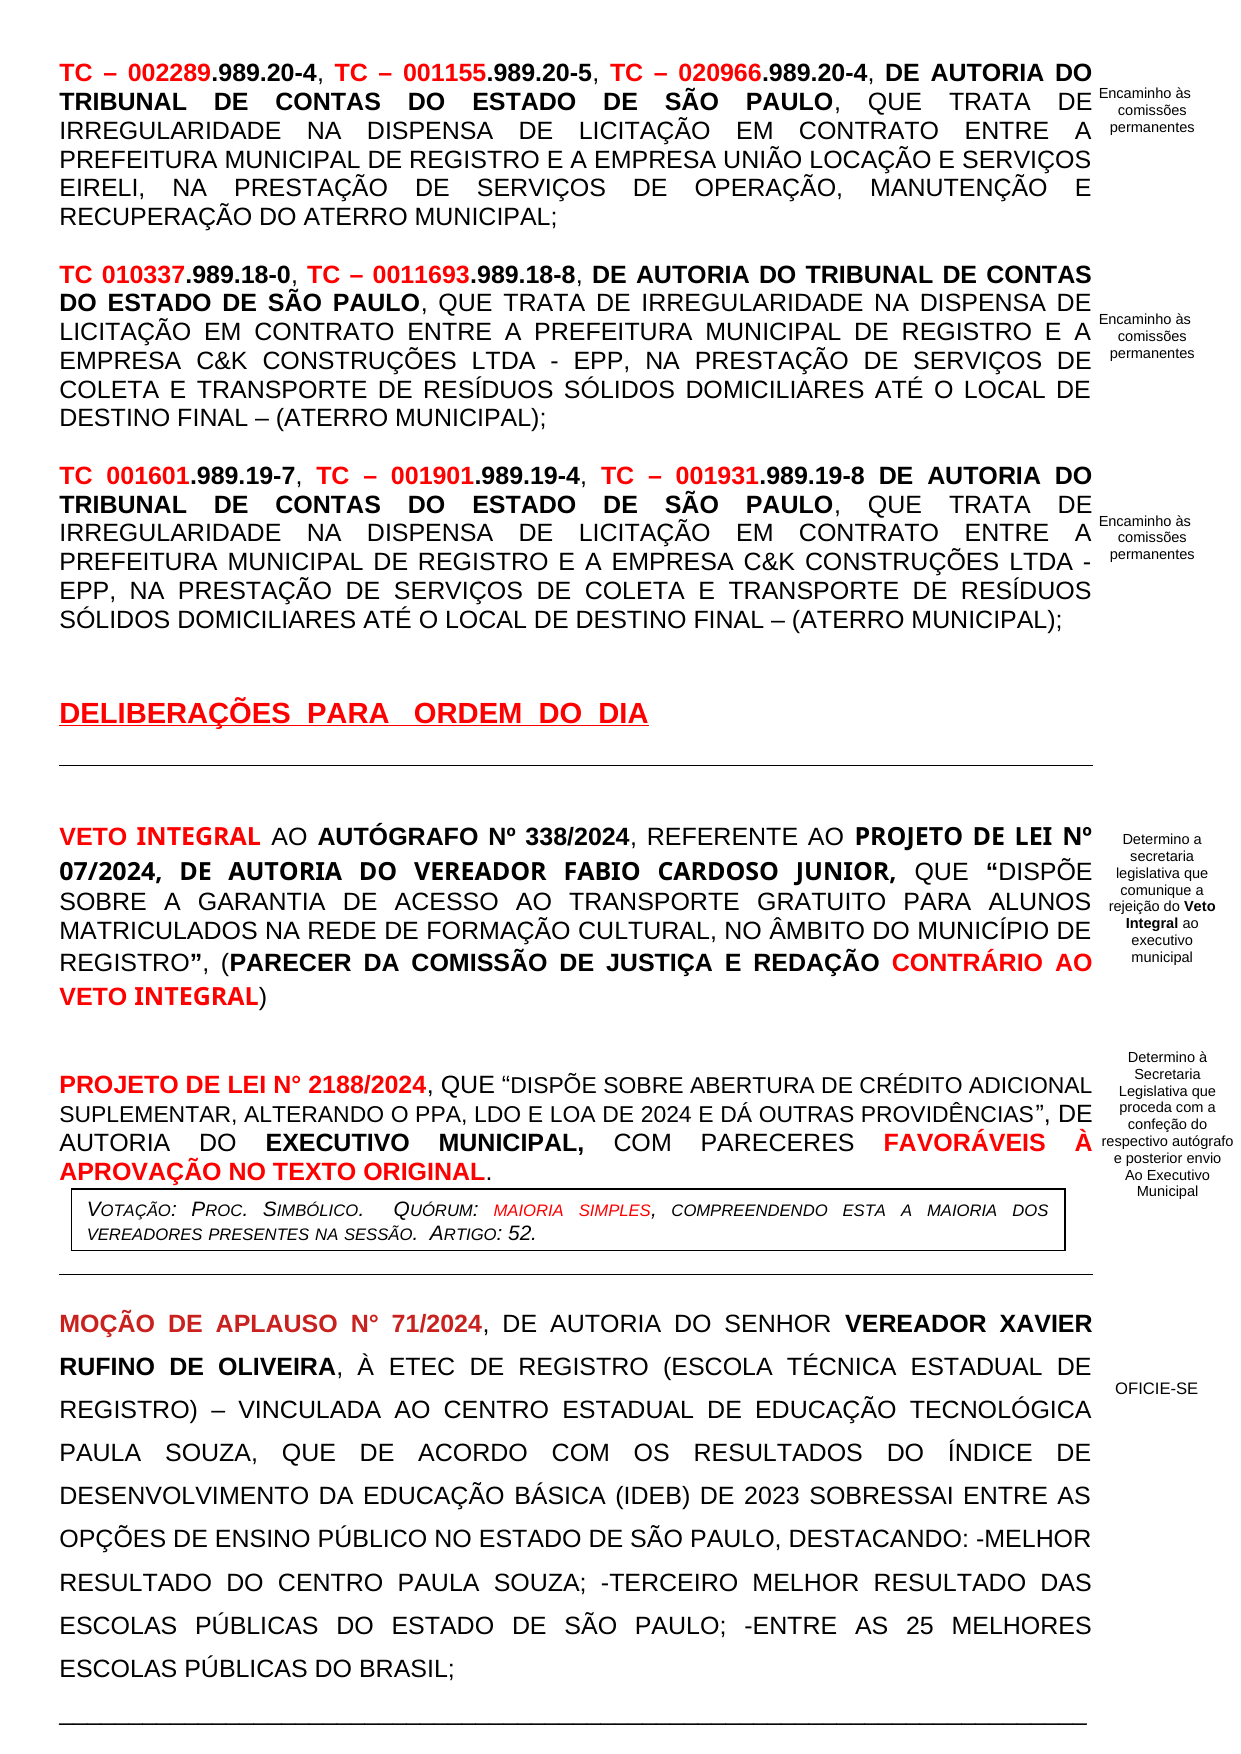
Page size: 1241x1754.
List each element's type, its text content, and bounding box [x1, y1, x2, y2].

text OFICIE-SE [1115, 1375, 1240, 1400]
text TC 001601.989.19-7, TC – 001901.989.19-4, TC – 001931.989.19-8 DE AUTORIA DO TRIBUNAL DE CONTAS DO ESTADO DE SÃO PAULO, QUE TRATA DE IRREGULARIDADE NA DISPENSA DE LICITAÇÃO EM CONTRATO ENTRE A PREFEITURA MUNICIPAL DE REGISTRO E A EMPRESA C&K CONSTRUÇÕES LTDA - EPP, NA PRESTAÇÃO DE SERVIÇOS DE COLETA E TRANSPORTE DE RESÍDUOS SÓLIDOS DOMICILIARES ATÉ O LOCAL DE DESTINO FINAL – (ATERRO MUNICIPAL); [59, 461, 1093, 633]
text Votação: Proc. Simbólico. Quórum: maioria simples, compreendendo esta a maioria dos vereadores presentes na sessão. Artigo: 52. [87, 1197, 1050, 1243]
text Determino à Secretaria Legislativa que proceda com a confeção do respectivo autógrafo e posterior envio [1100, 1049, 1234, 1166]
text DELIBERAÇÕES PARA ORDEM DO DIA [59, 696, 1093, 729]
text TC 010337.989.18-0, TC – 0011693.989.18-8, DE AUTORIA DO TRIBUNAL DE CONTAS DO ESTADO DE SÃO PAULO, QUE TRATA DE IRREGULARIDADE NA DISPENSA DE LICITAÇÃO EM CONTRATO ENTRE A PREFEITURA MUNICIPAL DE REGISTRO E A EMPRESA C&K CONSTRUÇÕES LTDA - EPP, NA PRESTAÇÃO DE SERVIÇOS DE COLETA E TRANSPORTE DE RESÍDUOS SÓLIDOS DOMICILIARES ATÉ O LOCAL DE DESTINO FINAL – (ATERRO MUNICIPAL); [59, 259, 1093, 432]
text Ao Executivo Municipal [1100, 1166, 1234, 1200]
text Determino a secretaria legislativa que comunique a rejeição do Veto Integral ao executivo municipal [1100, 831, 1224, 965]
text __________________________________________________________________________ [59, 1697, 1093, 1726]
text Encaminho às comissões permanentes [1100, 311, 1204, 361]
text Encaminho às comissões permanentes [1100, 85, 1204, 135]
text TC – 002289.989.20-4, TC – 001155.989.20-5, TC – 020966.989.20-4, DE AUTORIA DO TRIBUNAL DE CONTAS DO ESTADO DE SÃO PAULO, QUE TRATA DE IRREGULARIDADE NA DISPENSA DE LICITAÇÃO EM CONTRATO ENTRE A PREFEITURA MUNICIPAL DE REGISTRO E A EMPRESA UNIÃO LOCAÇÃO E SERVIÇOS EIRELI, NA PRESTAÇÃO DE SERVIÇOS DE OPERAÇÃO, MANUTENÇÃO E RECUPERAÇÃO DO ATERRO MUNICIPAL; [59, 58, 1093, 231]
text MOÇÃO DE APLAUSO N° 71/2024, DE AUTORIA DO SENHOR VEREADOR XAVIER RUFINO DE OLIVEIRA, À ETEC DE REGISTRO (ESCOLA TÉCNICA ESTADUAL DE REGISTRO) – VINCULADA AO CENTRO ESTADUAL DE EDUCAÇÃO TECNOLÓGICA PAULA SOUZA, QUE DE ACORDO COM OS RESULTADOS DO ÍNDICE DE DESENVOLVIMENTO DA EDUCAÇÃO BÁSICA (IDEB) DE 2023 SOBRESSAI ENTRE AS OPÇÕES DE ENSINO PÚBLICO NO ESTADO DE SÃO PAULO, DESTACANDO: -MELHOR RESULTADO DO CENTRO PAULA SOUZA; -TERCEIRO MELHOR RESULTADO DAS ESCOLAS PÚBLICAS DO ESTADO DE SÃO PAULO; -ENTRE AS 25 MELHORES ESCOLAS PÚBLICAS DO BRASIL; [59, 1309, 1093, 1682]
text projeto de LEI n° 2188/2024, que “DISPÕE SOBRE ABERTURA DE CRÉDITO ADICIONAL SUPLEMENTAR, ALTERANDO O PPA, LDO E LOA DE 2024 E DÁ OUTRAS PROVIDÊNCIAS”, de autoria DO EXecutivo municipal, Com ParecerES FAVORÁVEIS à aprovação NO TEXTO ORIGINAL. [59, 1070, 1093, 1185]
text Encaminho às comissões permanentes [1100, 512, 1204, 562]
text VETO INTEGRAL AO AUTÓGRAFO Nº 338/2024, REFERENTE AO PROJETO DE LEI Nº 07/2024, DE AUTORIA DO VEREADOR FABIO CARDOSO JUNIOR, QUE “DISPÕE SOBRE A GARANTIA DE ACESSO AO TRANSPORTE GRATUITO PARA ALUNOS MATRICULADOS NA REDE DE FORMAÇÃO CULTURAL, NO ÂMBITO DO MUNICÍPIO DE REGISTRO”, (PARECER DA COMISSÃO DE JUSTIÇA E REDAÇÃO CONTRÁRIO AO VETO INTEGRAL) [59, 819, 1093, 1013]
